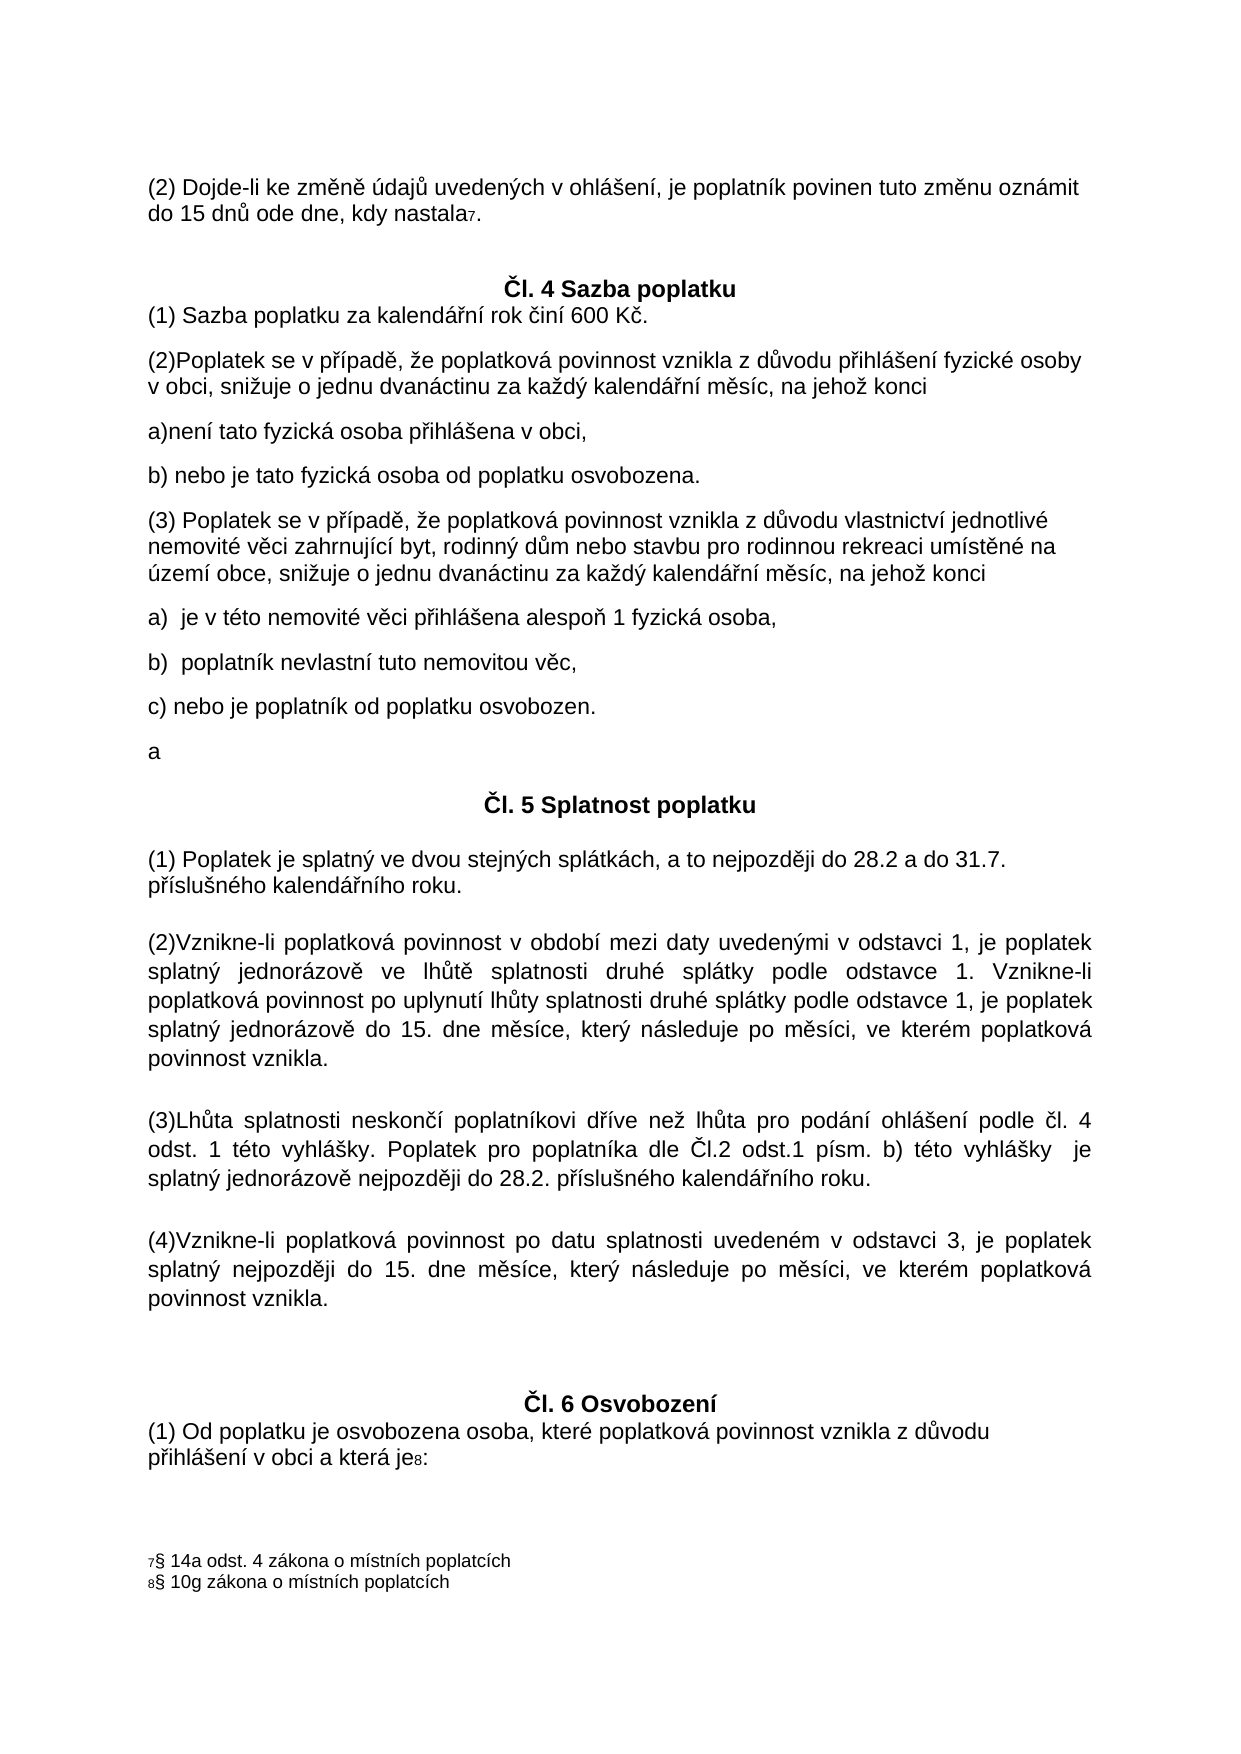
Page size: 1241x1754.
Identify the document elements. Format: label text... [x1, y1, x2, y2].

text (1) Sazba poplatku za kalendářní rok činí 600 Kč. [148, 302, 1093, 328]
text (2)Vznikne-li poplatková povinnost v období mezi daty uvedenými v odstavci 1, je poplatek splatný jednorázově ve lhůtě splatnosti druhé splátky podle odstavce 1. Vznikne-li poplatková povinnost po uplynutí lhůty splatnosti druhé splátky podle odstavce 1, je poplatek splatný jednorázově do 15. dne měsíce, který následuje po měsíci, ve kterém poplatková povinnost vznikla. [148, 929, 1093, 1071]
text Čl. 4 Sazba poplatku [148, 274, 1093, 302]
text b) poplatník nevlastní tuto nemovitou věc, [148, 649, 1093, 675]
text (4)Vznikne-li poplatková povinnost po datu splatnosti uvedeném v odstavci 3, je poplatek splatný nejpozději do 15. dne měsíce, který následuje po měsíci, ve kterém poplatková povinnost vznikla. [148, 1227, 1093, 1312]
text (1) Poplatek je splatný ve dvou stejných splátkách, a to nejpozději do 28.2 a do 31.7. příslušného kalendářního roku. [148, 846, 1093, 898]
text b) nebo je tato fyzická osoba od poplatku osvobozena. [148, 462, 1093, 489]
text Čl. 6 Osvobození [148, 1390, 1093, 1418]
text Čl. 5 Splatnost poplatku [148, 791, 1093, 818]
text (3) Poplatek se v případě, že poplatková povinnost vznikla z důvodu vlastnictví jednotlivé nemovité věci zahrnující byt, rodinný dům nebo stavbu pro rodinnou rekreaci umístěné na území obce, snižuje o jednu dvanáctinu za každý kalendářní měsíc, na jehož konci [148, 507, 1093, 586]
text (3)Lhůta splatnosti neskončí poplatníkovi dříve než lhůta pro podání ohlášení podle čl. 4 odst. 1 této vyhlášky. Poplatek pro poplatníka dle Čl.2 odst.1 písm. b) této vyhlášky je splatný jednorázově nejpozději do 28.2. příslušného kalendářního roku. [148, 1107, 1093, 1191]
text 8§ 10g zákona o místních poplatcích [148, 1571, 1093, 1593]
text c) nebo je poplatník od poplatku osvobozen. [148, 693, 1093, 720]
text a)není tato fyzická osoba přihlášena v obci, [148, 418, 1093, 444]
text (2)Poplatek se v případě, že poplatková povinnost vznikla z důvodu přihlášení fyzické osoby v obci, snižuje o jednu dvanáctinu za každý kalendářní měsíc, na jehož konci [148, 347, 1093, 399]
text 7§ 14a odst. 4 zákona o místních poplatcích [148, 1550, 1093, 1571]
text (2) Dojde-li ke změně údajů uvedených v ohlášení, je poplatník povinen tuto změnu oznámit do 15 dnů ode dne, kdy nastala7. [148, 174, 1093, 227]
text a) je v této nemovité věci přihlášena alespoň 1 fyzická osoba, [148, 604, 1093, 631]
text (1) Od poplatku je osvobozena osoba, které poplatková povinnost vznikla z důvodu přihlášení v obci a která je8: [148, 1418, 1093, 1471]
